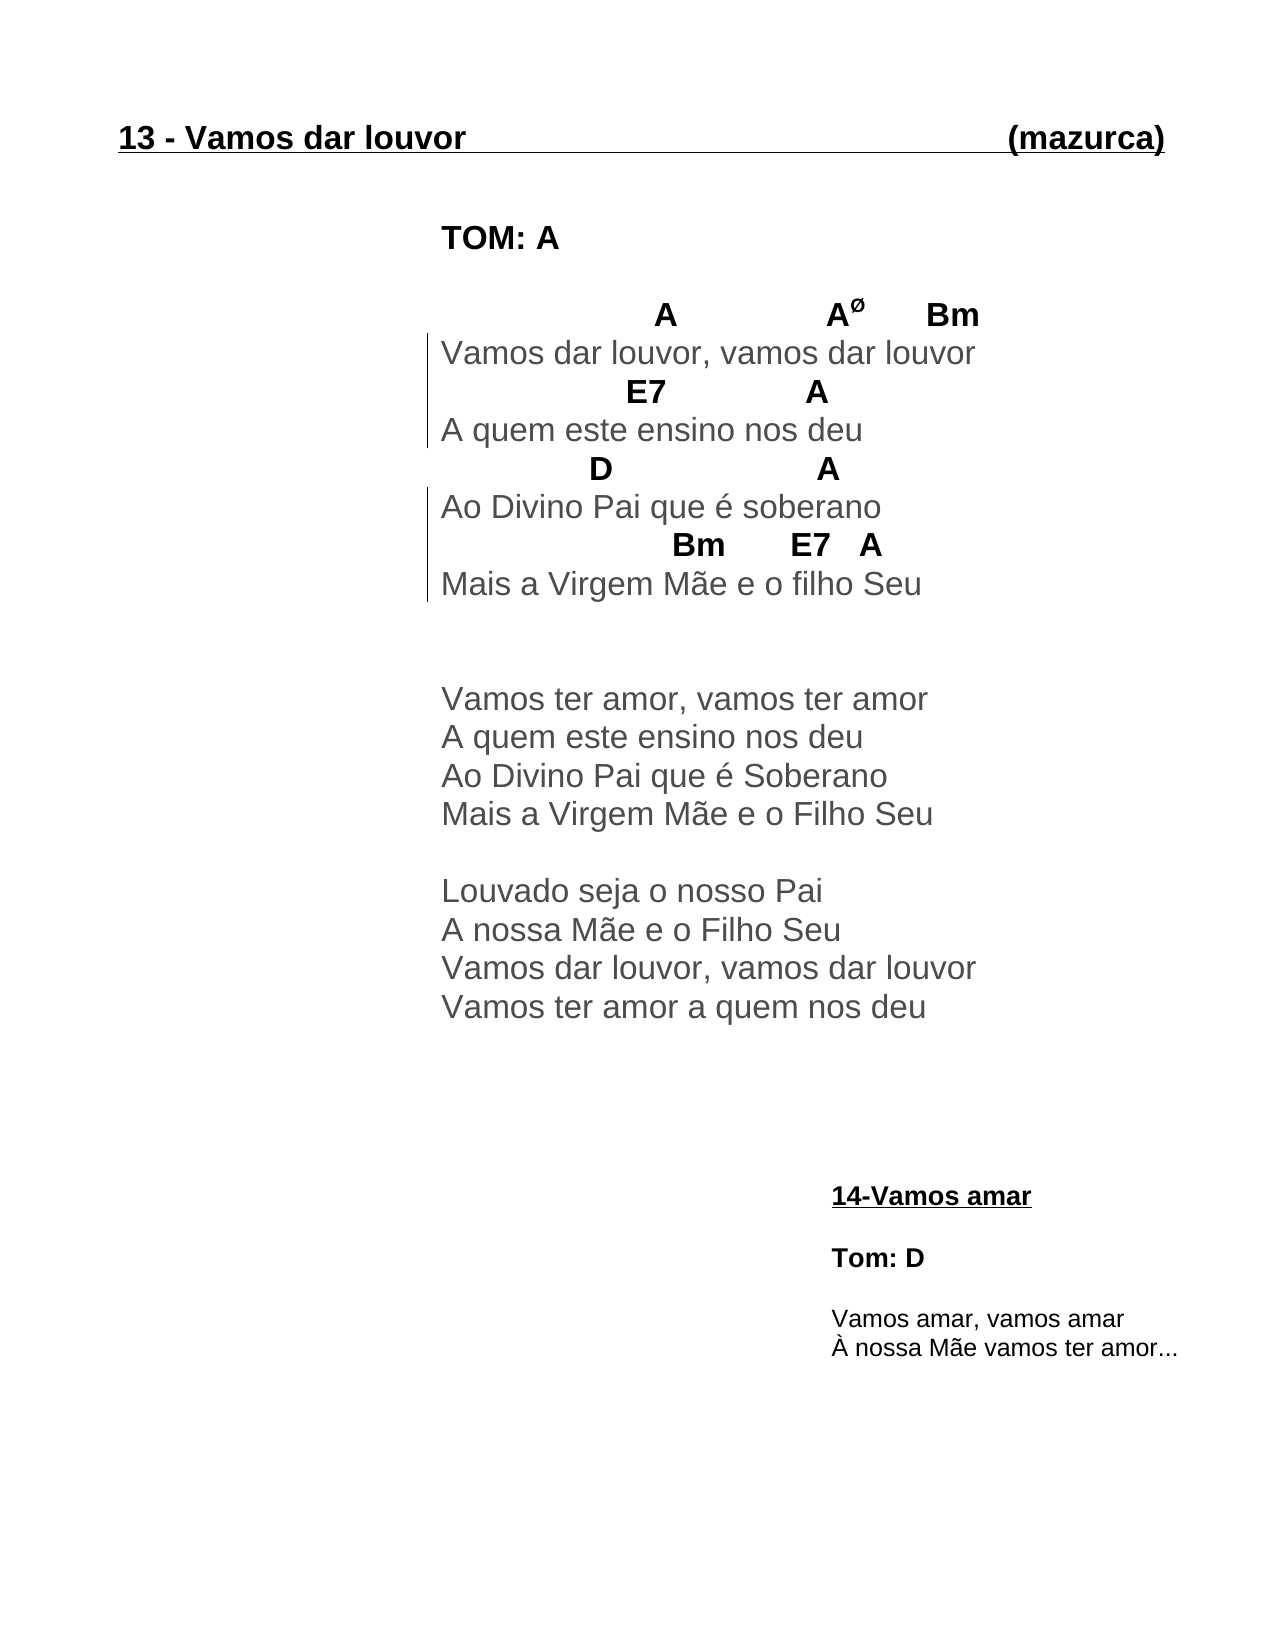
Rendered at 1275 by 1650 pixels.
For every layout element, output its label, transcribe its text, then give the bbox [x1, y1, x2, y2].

text Ao Divino Pai que é soberano [428, 487, 1186, 525]
text TOM: A [441, 218, 1186, 256]
text A AØ Bm [441, 295, 1186, 333]
text 14-Vamos amar [831, 1179, 1210, 1211]
text Vamos ter amor, vamos ter amor A quem este ensino nos deu Ao Divino Pai que é Soberano Mais a Virgem Mãe e o Filho Seu Louvado seja o nosso Pai A nossa Mãe e o Filho Seu Vamos dar louvor, vamos dar louvor Vamos ter amor a quem nos deu [441, 641, 1186, 1140]
text 13 - Vamos dar louvor (mazurca) [118, 118, 1186, 206]
text À nossa Mãe vamos ter amor... [831, 1333, 1210, 1362]
text D A [441, 448, 1186, 487]
text A quem este ensino nos deu [428, 410, 1186, 448]
text Vamos amar, vamos amar [831, 1304, 1210, 1333]
text Tom: D [831, 1242, 1210, 1273]
text E7 A [428, 372, 1186, 410]
text Mais a Virgem Mãe e o filho Seu [428, 564, 1186, 602]
text Vamos dar louvor, vamos dar louvor [428, 333, 1186, 372]
text Bm E7 A [428, 525, 1186, 564]
